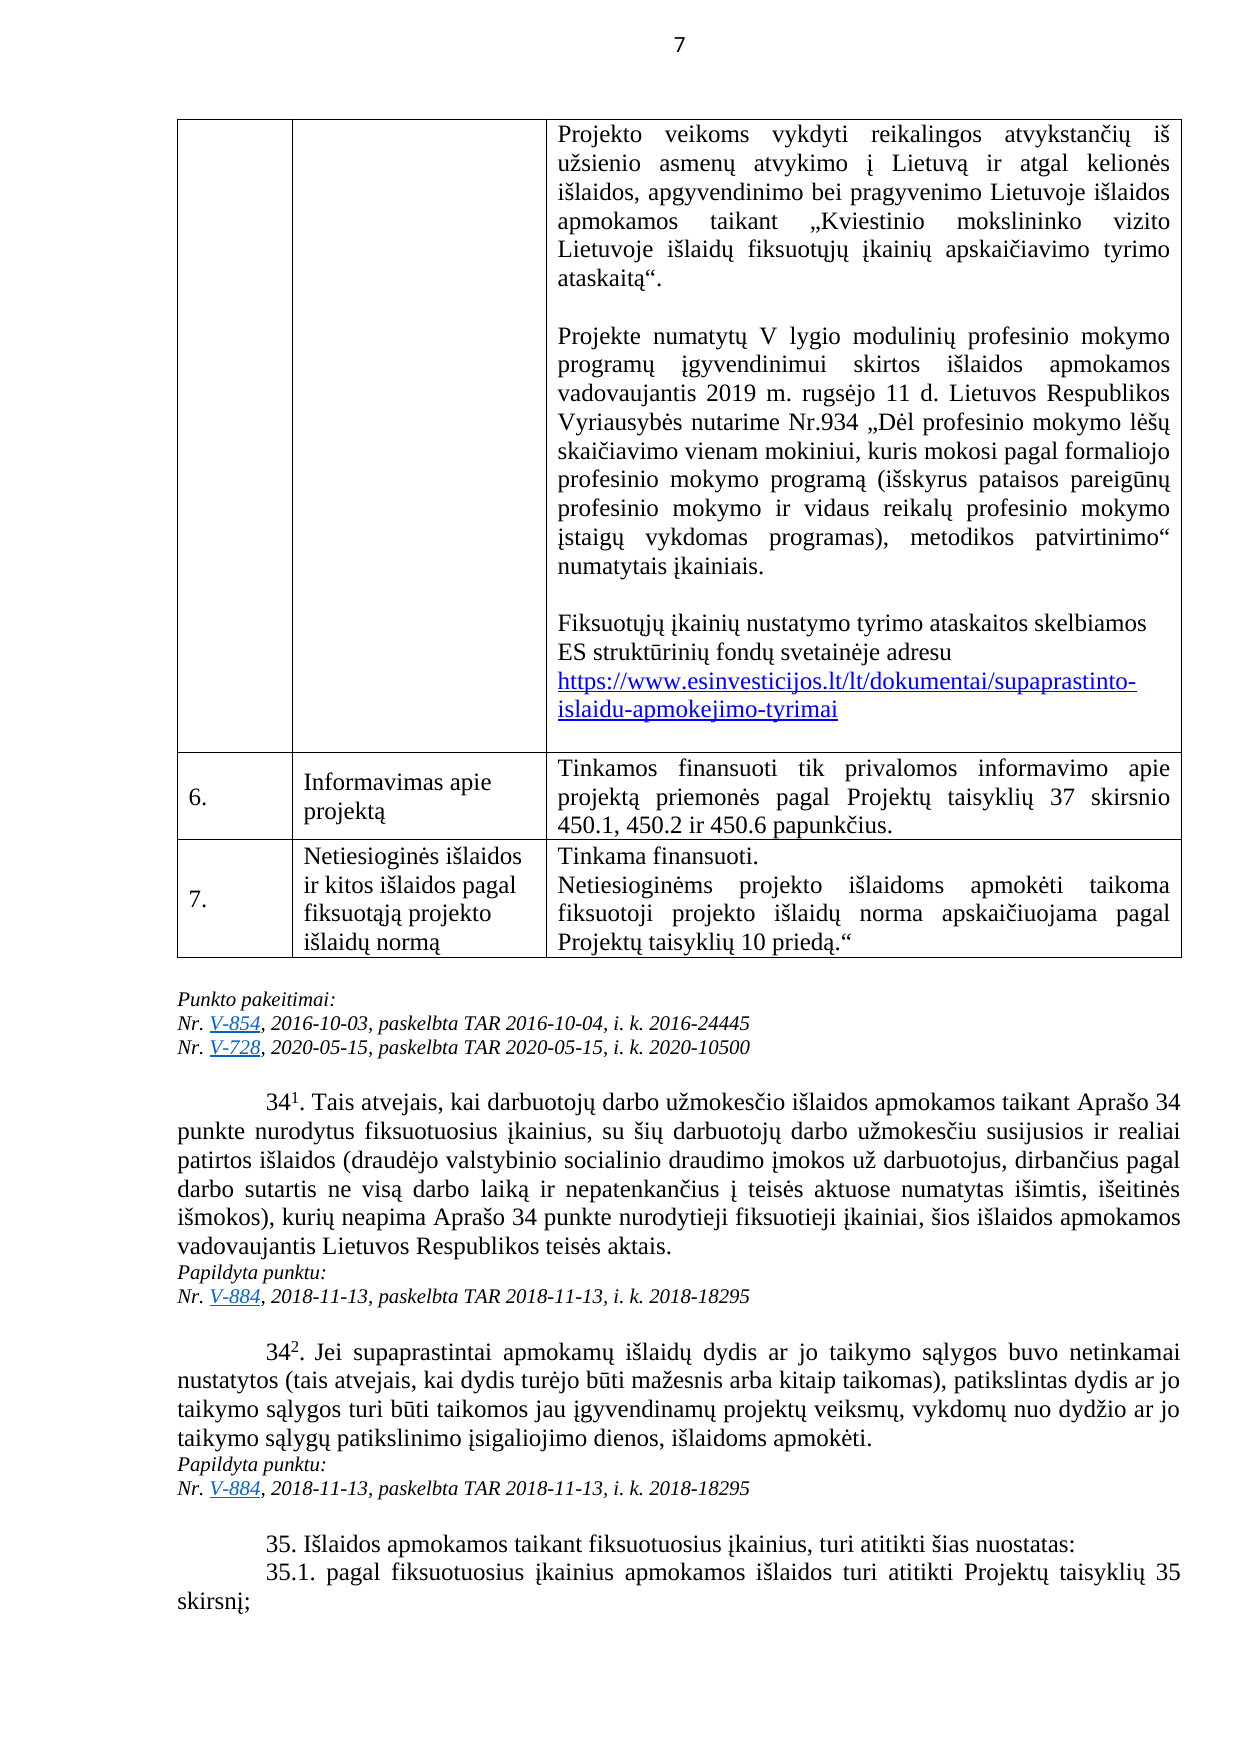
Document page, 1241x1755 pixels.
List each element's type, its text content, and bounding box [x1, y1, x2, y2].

text 35.1. pagal fiksuotuosius įkainius apmokamos išlaidos turi atitikti Projektų taisyklių 35 skirsnį; [177, 1557, 1182, 1615]
table_cell 6. [178, 753, 292, 839]
table_cell Informavimas apie projektą [293, 753, 546, 839]
text Nr. V-884, 2018-11-13, paskelbta TAR 2018-11-13, i. k. 2018-18295 [177, 1476, 1182, 1500]
table_cell [293, 120, 546, 752]
text Nr. V-854, 2016-10-03, paskelbta TAR 2016-10-04, i. k. 2016-24445 [177, 1011, 1182, 1035]
text Nr. V-728, 2020-05-15, paskelbta TAR 2020-05-15, i. k. 2020-10500 [177, 1035, 1182, 1059]
table_cell Tinkamos finansuoti tik privalomos informavimo apie projektą priemonės pagal Projektų taisyklių 37 skirsnio 450.1, 450.2 ir 450.6 papunkčius. [547, 753, 1181, 839]
table_cell Tinkama finansuoti. Netiesioginėms projekto išlaidoms apmokėti taikoma fiksuotoji projekto išlaidų norma apskaičiuojama pagal Projektų taisyklių 10 priedą.“ [547, 840, 1181, 957]
text Nr. V-884, 2018-11-13, paskelbta TAR 2018-11-13, i. k. 2018-18295 [177, 1284, 1182, 1308]
table_cell 7. [178, 840, 292, 957]
table_cell Projekto veikoms vykdyti reikalingos atvykstančių iš užsienio asmenų atvykimo į Lietuvą ir atgal kelionės išlaidos, apgyvendinimo bei pragyvenimo Lietuvoje išlaidos apmokamos taikant „Kviestinio mokslininko vizito Lietuvoje išlaidų fiksuotųjų įkainių apskaičiavimo tyrimo ataskaitą“. Projekte numatytų V lygio modulinių profesinio mokymo programų įgyvendinimui skirtos išlaidos apmokamos vadovaujantis 2019 m. rugsėjo 11 d. Lietuvos Respublikos Vyriausybės nutarime Nr.934 „Dėl profesinio mokymo lėšų skaičiavimo vienam mokiniui, kuris mokosi pagal formaliojo profesinio mokymo programą (išskyrus pataisos pareigūnų profesinio mokymo ir vidaus reikalų profesinio mokymo įstaigų vykdomas programas), metodikos patvirtinimo“ numatytais įkainiais. Fiksuotųjų įkainių nustatymo tyrimo ataskaitos skelbiamos ES struktūrinių fondų svetainėje adresu https://www.esinvesticijos.lt/lt/dokumentai/supaprastinto-islaidu-apmokejimo-tyrimai [547, 120, 1181, 752]
text Punkto pakeitimai: [177, 987, 1182, 1011]
text Papildyta punktu: [177, 1260, 1182, 1284]
text 341. Tais atvejais, kai darbuotojų darbo užmokesčio išlaidos apmokamos taikant Aprašo 34 punkte nurodytus fiksuotuosius įkainius, su šių darbuotojų darbo užmokesčiu susijusios ir realiai patirtos išlaidos (draudėjo valstybinio socialinio draudimo įmokos už darbuotojus, dirbančius pagal darbo sutartis ne visą darbo laiką ir nepatenkančius į teisės aktuose numatytas išimtis, išeitinės išmokos), kurių neapima Aprašo 34 punkte nurodytieji fiksuotieji įkainiai, šios išlaidos apmokamos vadovaujantis Lietuvos Respublikos teisės aktais. [177, 1087, 1182, 1260]
table_cell [178, 120, 292, 752]
text 35. Išlaidos apmokamos taikant fiksuotuosius įkainius, turi atitikti šias nuostatas: [177, 1529, 1182, 1557]
table_cell Netiesioginės išlaidos ir kitos išlaidos pagal fiksuotąją projekto išlaidų normą [293, 840, 546, 957]
text 342. Jei supaprastintai apmokamų išlaidų dydis ar jo taikymo sąlygos buvo netinkamai nustatytos (tais atvejais, kai dydis turėjo būti mažesnis arba kitaip taikomas), patikslintas dydis ar jo taikymo sąlygos turi būti taikomos jau įgyvendinamų projektų veiksmų, vykdomų nuo dydžio ar jo taikymo sąlygų patikslinimo įsigaliojimo dienos, išlaidoms apmokėti. [177, 1337, 1182, 1452]
text Papildyta punktu: [177, 1452, 1182, 1476]
